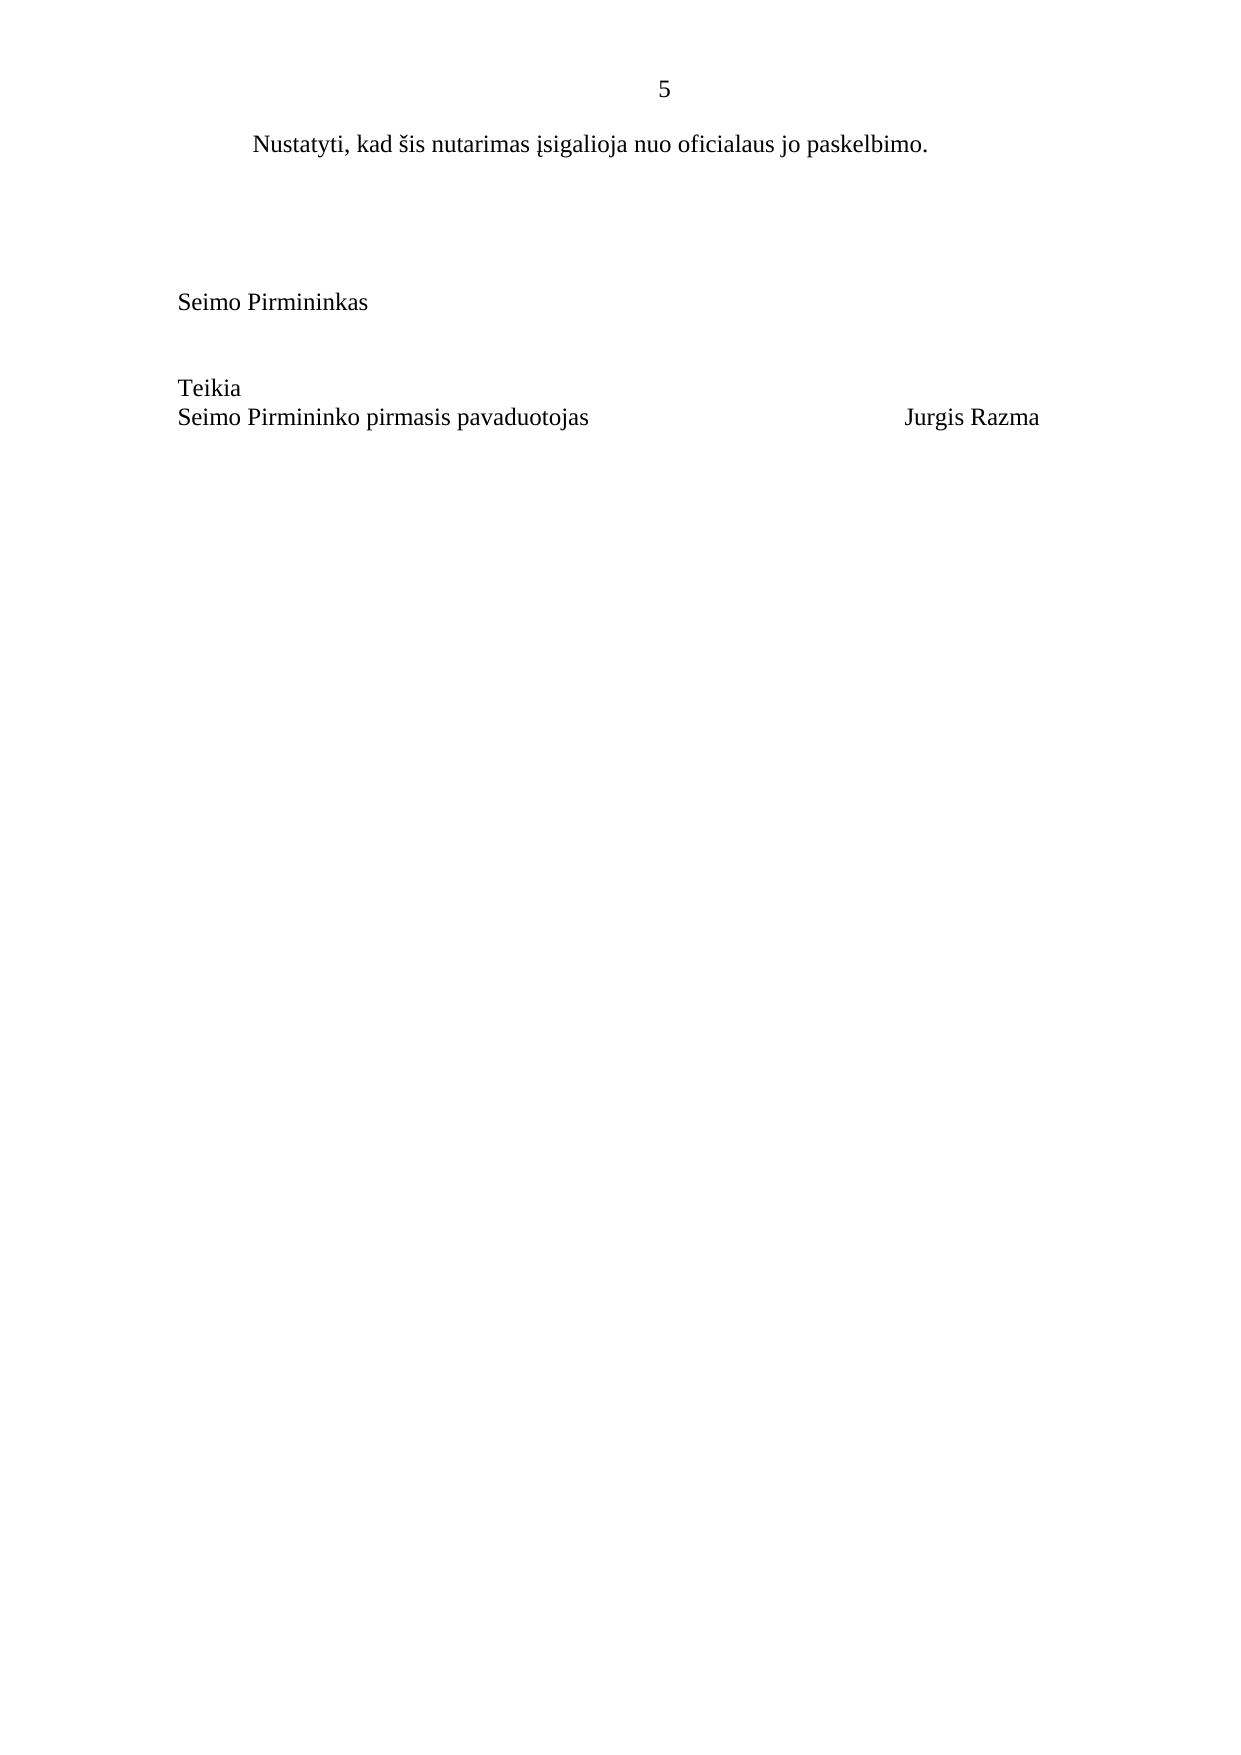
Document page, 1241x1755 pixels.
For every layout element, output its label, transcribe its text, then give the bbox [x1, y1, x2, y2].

text Seimo Pirmininkas [177, 287, 1181, 316]
text Teikia [177, 373, 1181, 402]
text Seimo Pirmininko pirmasis pavaduotojas (Parašas Jurgis Razma [177, 402, 1181, 431]
text Nustatyti, kad šis nutarimas įsigalioja nuo oficialaus jo paskelbimo. [177, 118, 1181, 158]
